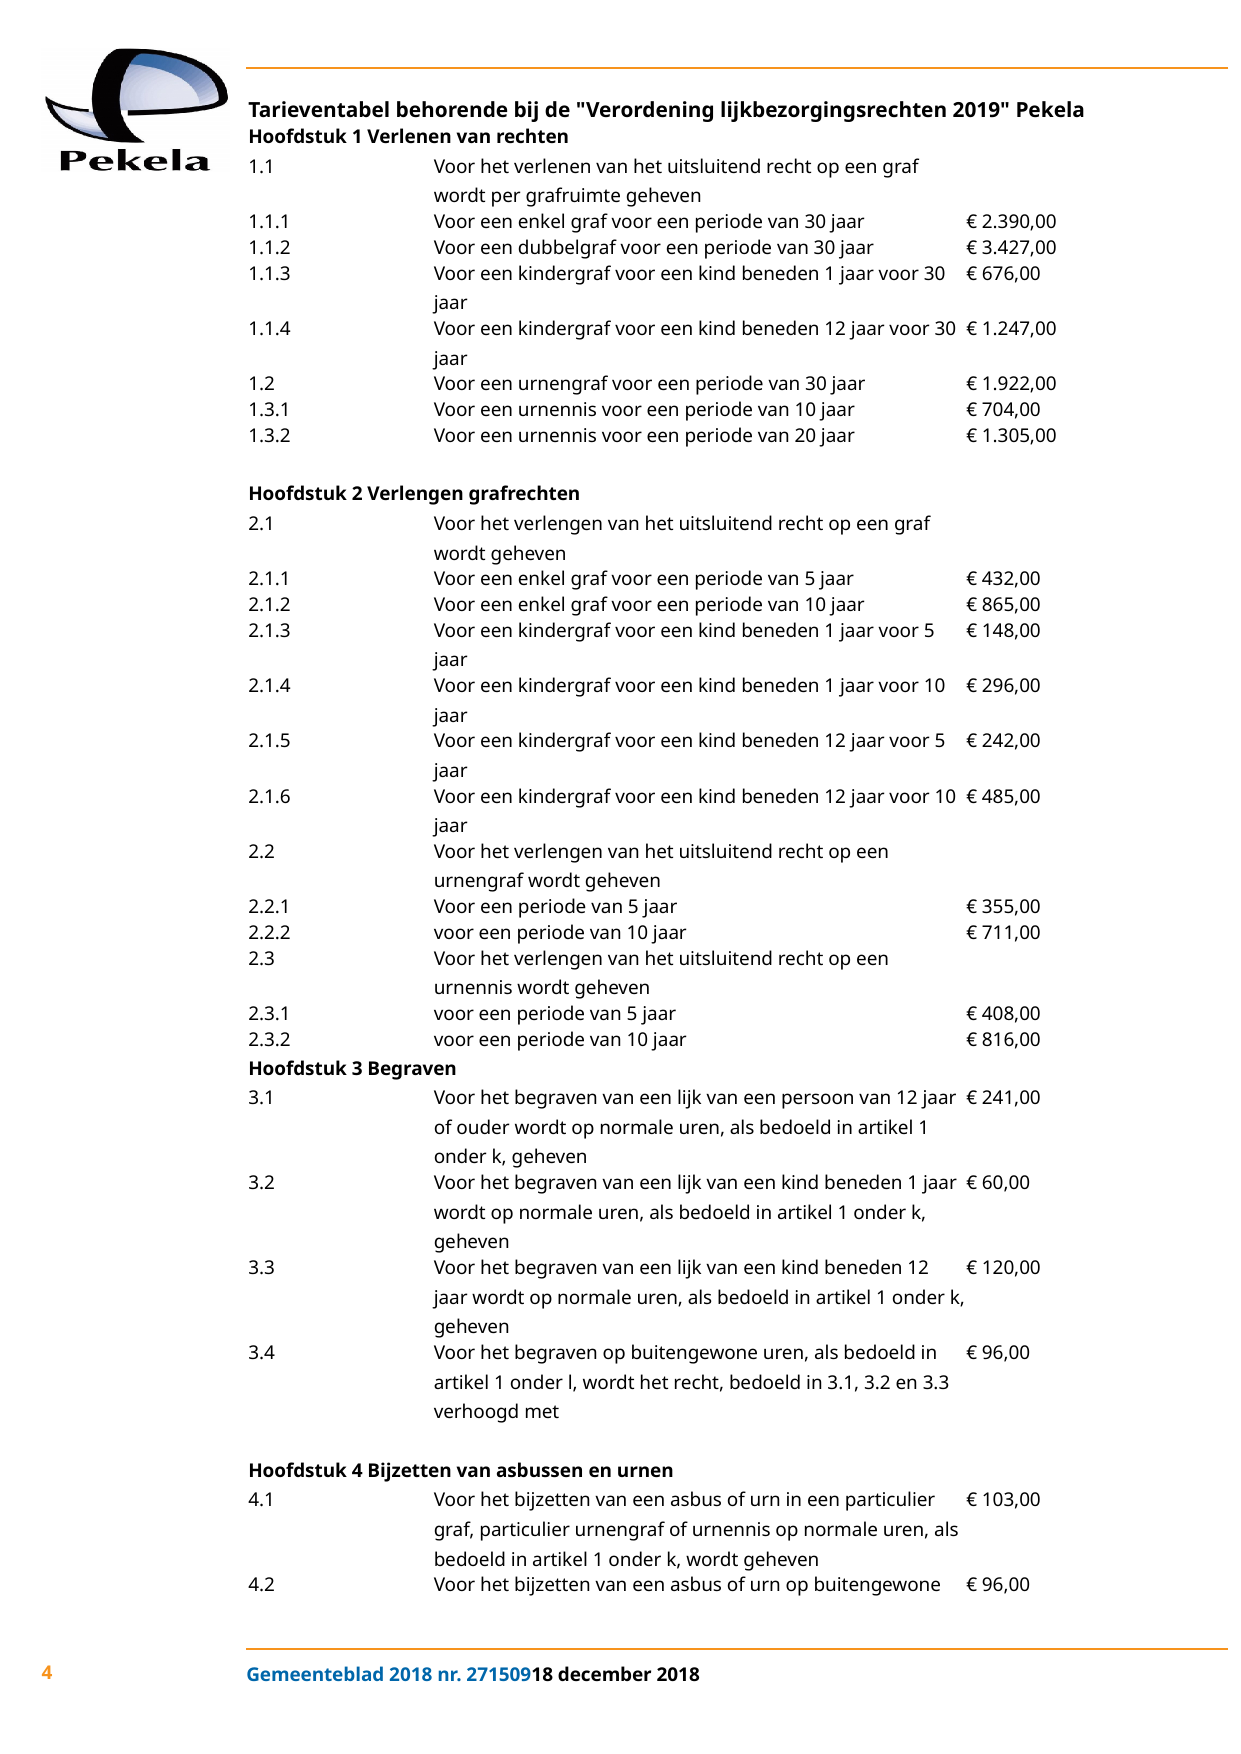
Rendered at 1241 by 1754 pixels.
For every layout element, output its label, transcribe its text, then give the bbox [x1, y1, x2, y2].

table_cell 2.3.2 [248, 1026, 433, 1052]
table_cell € 96,00 [966, 1339, 1152, 1424]
table_cell Voor een urnennis voor een periode van 10 jaar [434, 396, 966, 422]
text Hoofdstuk 1 Verlenen van rechten [248, 123, 1152, 149]
text Hoofdstuk 4 Bijzetten van asbussen en urnen [248, 1457, 1152, 1483]
table_cell 2.3 [248, 945, 433, 1000]
table_cell 3.3 [248, 1254, 433, 1339]
table_cell 1.1.1 [248, 208, 433, 234]
table_cell € 704,00 [966, 396, 1152, 422]
table_cell Voor een enkel graf voor een periode van 30 jaar [434, 208, 966, 234]
table_cell voor een periode van 10 jaar [434, 919, 966, 945]
table_header 3.1 [248, 1085, 433, 1169]
table_cell 4.2 [248, 1572, 433, 1597]
table_cell € 711,00 [966, 919, 1152, 945]
table_cell € 432,00 [966, 565, 1152, 591]
table_cell 2.1.2 [248, 591, 433, 617]
table_cell 1.3.2 [248, 422, 433, 448]
table_cell Voor een kindergraf voor een kind beneden 12 jaar voor 10 jaar [434, 783, 966, 838]
table_cell € 355,00 [966, 894, 1152, 919]
table_cell Voor het bijzetten van een asbus of urn op buitengewone [434, 1572, 966, 1597]
table_cell € 96,00 [966, 1572, 1152, 1597]
table_cell € 408,00 [966, 1000, 1152, 1026]
table_cell € 1.922,00 [966, 370, 1152, 396]
text Tarieventabel behorende bij de "Verordening lijkbezorgingsrechten 2019" Pekela [248, 95, 1152, 123]
table_header 1.1 [248, 153, 433, 208]
table_cell 1.1.3 [248, 260, 433, 315]
table_cell Voor een kindergraf voor een kind beneden 12 jaar voor 5 jaar [434, 728, 966, 783]
table_header Voor het verlenen van het uitsluitend recht op een graf wordt per grafruimte geheven [434, 153, 966, 208]
table_cell voor een periode van 5 jaar [434, 1000, 966, 1026]
text Hoofdstuk 3 Begraven [248, 1055, 1152, 1081]
table_cell 2.2.1 [248, 894, 433, 919]
table_cell € 120,00 [966, 1254, 1152, 1339]
table_cell € 148,00 [966, 617, 1152, 672]
table_cell Voor een urnengraf voor een periode van 30 jaar [434, 370, 966, 396]
table_cell € 296,00 [966, 672, 1152, 727]
table_cell 2.2.2 [248, 919, 433, 945]
table_cell Voor een kindergraf voor een kind beneden 1 jaar voor 5 jaar [434, 617, 966, 672]
table_header Voor het begraven van een lijk van een persoon van 12 jaar of ouder wordt op normale uren, als bedoeld in artikel 1 onder k, geheven [434, 1085, 966, 1169]
table_cell € 3.427,00 [966, 234, 1152, 260]
table_cell € 485,00 [966, 783, 1152, 838]
table_cell [966, 945, 1152, 1000]
table_cell € 676,00 [966, 260, 1152, 315]
table_cell Voor een urnennis voor een periode van 20 jaar [434, 422, 966, 448]
table_cell voor een periode van 10 jaar [434, 1026, 966, 1052]
table_cell 2.1.4 [248, 672, 433, 727]
picture [41, 47, 231, 172]
table_cell 2.1.6 [248, 783, 433, 838]
table_cell € 2.390,00 [966, 208, 1152, 234]
table_cell Voor een kindergraf voor een kind beneden 12 jaar voor 30 jaar [434, 315, 966, 370]
table_cell 1.1.2 [248, 234, 433, 260]
table_cell 1.1.4 [248, 315, 433, 370]
table_cell Voor het begraven op buitengewone uren, als bedoeld in artikel 1 onder l, wordt het recht, bedoeld in 3.1, 3.2 en 3.3 verhoogd met [434, 1339, 966, 1424]
table_cell € 242,00 [966, 728, 1152, 783]
table_cell 2.1.1 [248, 565, 433, 591]
table_cell Voor een kindergraf voor een kind beneden 1 jaar voor 10 jaar [434, 672, 966, 727]
table_cell 3.4 [248, 1339, 433, 1424]
table_cell € 1.247,00 [966, 315, 1152, 370]
table_cell Voor een dubbelgraf voor een periode van 30 jaar [434, 234, 966, 260]
table_cell Voor het begraven van een lijk van een kind beneden 12 jaar wordt op normale uren, als bedoeld in artikel 1 onder k, geheven [434, 1254, 966, 1339]
table_cell Voor een enkel graf voor een periode van 10 jaar [434, 591, 966, 617]
text Hoofdstuk 2 Verlengen grafrechten [248, 480, 1152, 506]
table_cell 3.2 [248, 1170, 433, 1254]
table_cell 1.3.1 [248, 396, 433, 422]
table_cell 1.2 [248, 370, 433, 396]
table_cell € 865,00 [966, 591, 1152, 617]
table_cell 2.3.1 [248, 1000, 433, 1026]
table_header € 103,00 [966, 1487, 1152, 1572]
table_cell 2.1.3 [248, 617, 433, 672]
table_cell 2.1.5 [248, 728, 433, 783]
table_cell Voor een periode van 5 jaar [434, 894, 966, 919]
table_cell € 1.305,00 [966, 422, 1152, 448]
table_cell Voor het verlengen van het uitsluitend recht op een urnennis wordt geheven [434, 945, 966, 1000]
table_cell € 60,00 [966, 1170, 1152, 1254]
table_cell Voor het verlengen van het uitsluitend recht op een urnengraf wordt geheven [434, 838, 966, 893]
table_header [966, 510, 1152, 565]
table_header Voor het bijzetten van een asbus of urn in een particulier graf, particulier urnengraf of urnennis op normale uren, als bedoeld in artikel 1 onder k, wordt geheven [434, 1487, 966, 1572]
table_cell Voor een enkel graf voor een periode van 5 jaar [434, 565, 966, 591]
table_header [966, 153, 1152, 208]
table_header € 241,00 [966, 1085, 1152, 1169]
table_cell € 816,00 [966, 1026, 1152, 1052]
table_header 4.1 [248, 1487, 433, 1572]
table_header 2.1 [248, 510, 433, 565]
table_cell [966, 838, 1152, 893]
table_cell 2.2 [248, 838, 433, 893]
table_cell Voor het begraven van een lijk van een kind beneden 1 jaar wordt op normale uren, als bedoeld in artikel 1 onder k, geheven [434, 1170, 966, 1254]
table_header Voor het verlengen van het uitsluitend recht op een graf wordt geheven [434, 510, 966, 565]
table_cell Voor een kindergraf voor een kind beneden 1 jaar voor 30 jaar [434, 260, 966, 315]
